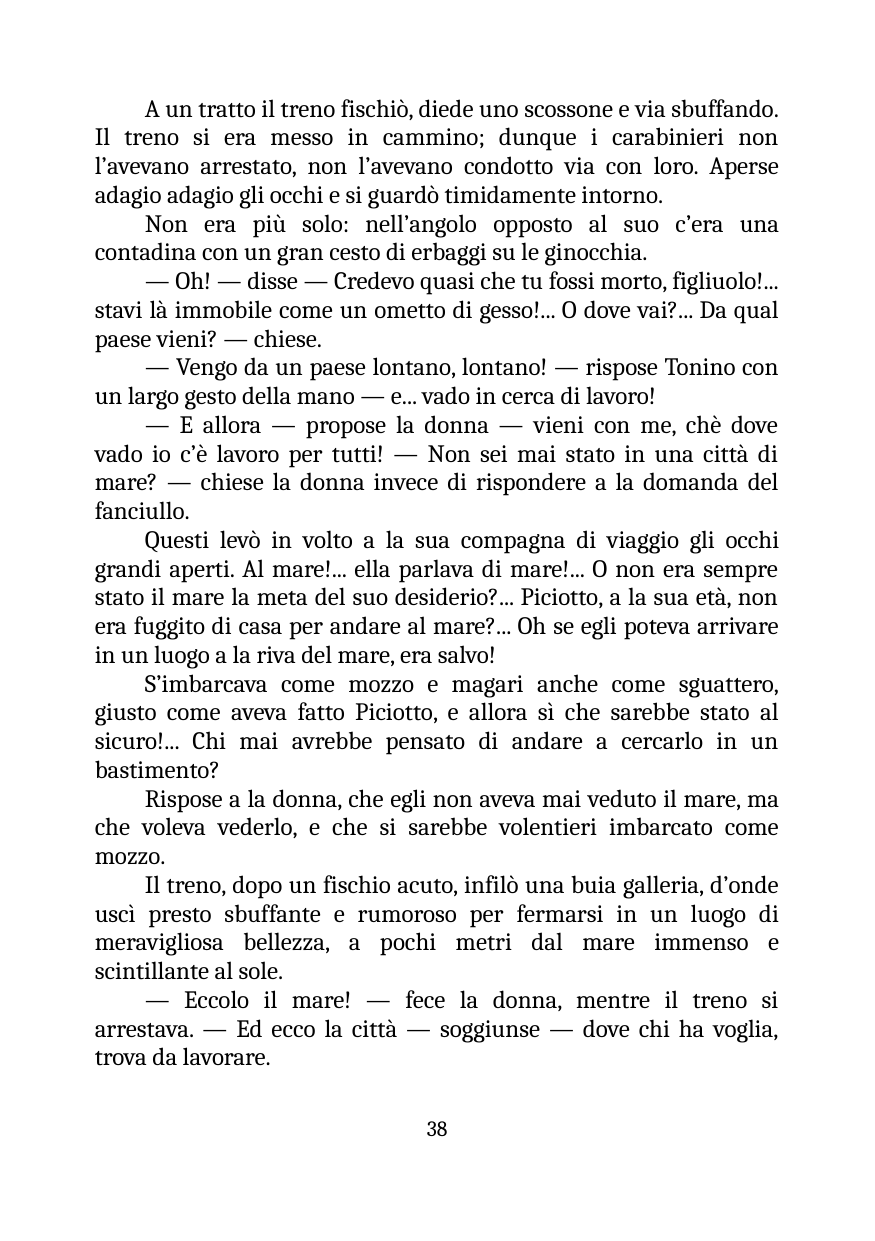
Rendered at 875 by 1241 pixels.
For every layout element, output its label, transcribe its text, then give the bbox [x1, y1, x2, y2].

text Questi levò in volto a la sua compagna di viaggio gli occhi grandi aperti. Al mare!... ella parlava di mare!... O non era sempre stato il mare la meta del suo desiderio?... Piciotto, a la sua età, non era fuggito di casa per andare al mare?... Oh se egli poteva arrivare in un luogo a la riva del mare, era salvo! [94, 526, 779, 669]
text Non era più solo: nell’angolo opposto al suo c’era una contadina con un gran cesto di erbaggi su le ginocchia. [94, 209, 779, 267]
text — Eccolo il mare! — fece la donna, mentre il treno si arrestava. — Ed ecco la città — soggiunse — dove chi ha voglia, trova da lavorare. [94, 986, 779, 1072]
text A un tratto il treno fischiò, diede uno scossone e via sbuffando. Il treno si era messo in cammino; dunque i carabinieri non l’avevano arrestato, non l’avevano condotto via con loro. Aperse adagio adagio gli occhi e si guardò timidamente intorno. [94, 94, 779, 209]
text Rispose a la donna, che egli non aveva mai veduto il mare, ma che voleva vederlo, e che si sarebbe volentieri imbarcato come mozzo. [94, 784, 779, 871]
text — E allora — propose la donna — vieni con me, chè dove vado io c’è lavoro per tutti! — Non sei mai stato in una città di mare? — chiese la donna invece di rispondere a la domanda del fanciullo. [94, 411, 779, 526]
text — Vengo da un paese lontano, lontano! — rispose Tonino con un largo gesto della mano — e... vado in cerca di lavoro! [94, 353, 779, 411]
text Il treno, dopo un fischio acuto, infilò una buia galleria, d’onde uscì presto sbuffante e rumoroso per fermarsi in un luogo di meravigliosa bellezza, a pochi metri dal mare immenso e scintillante al sole. [94, 871, 779, 986]
text S’imbarcava come mozzo e magari anche come sguattero, giusto come aveva fatto Piciotto, e allora sì che sarebbe stato al sicuro!... Chi mai avrebbe pensato di andare a cercarlo in un bastimento? [94, 669, 779, 784]
text — Oh! — disse — Credevo quasi che tu fossi morto, figliuolo!... stavi là immobile come un ometto di gesso!... O dove vai?... Da qual paese vieni? — chiese. [94, 267, 779, 353]
